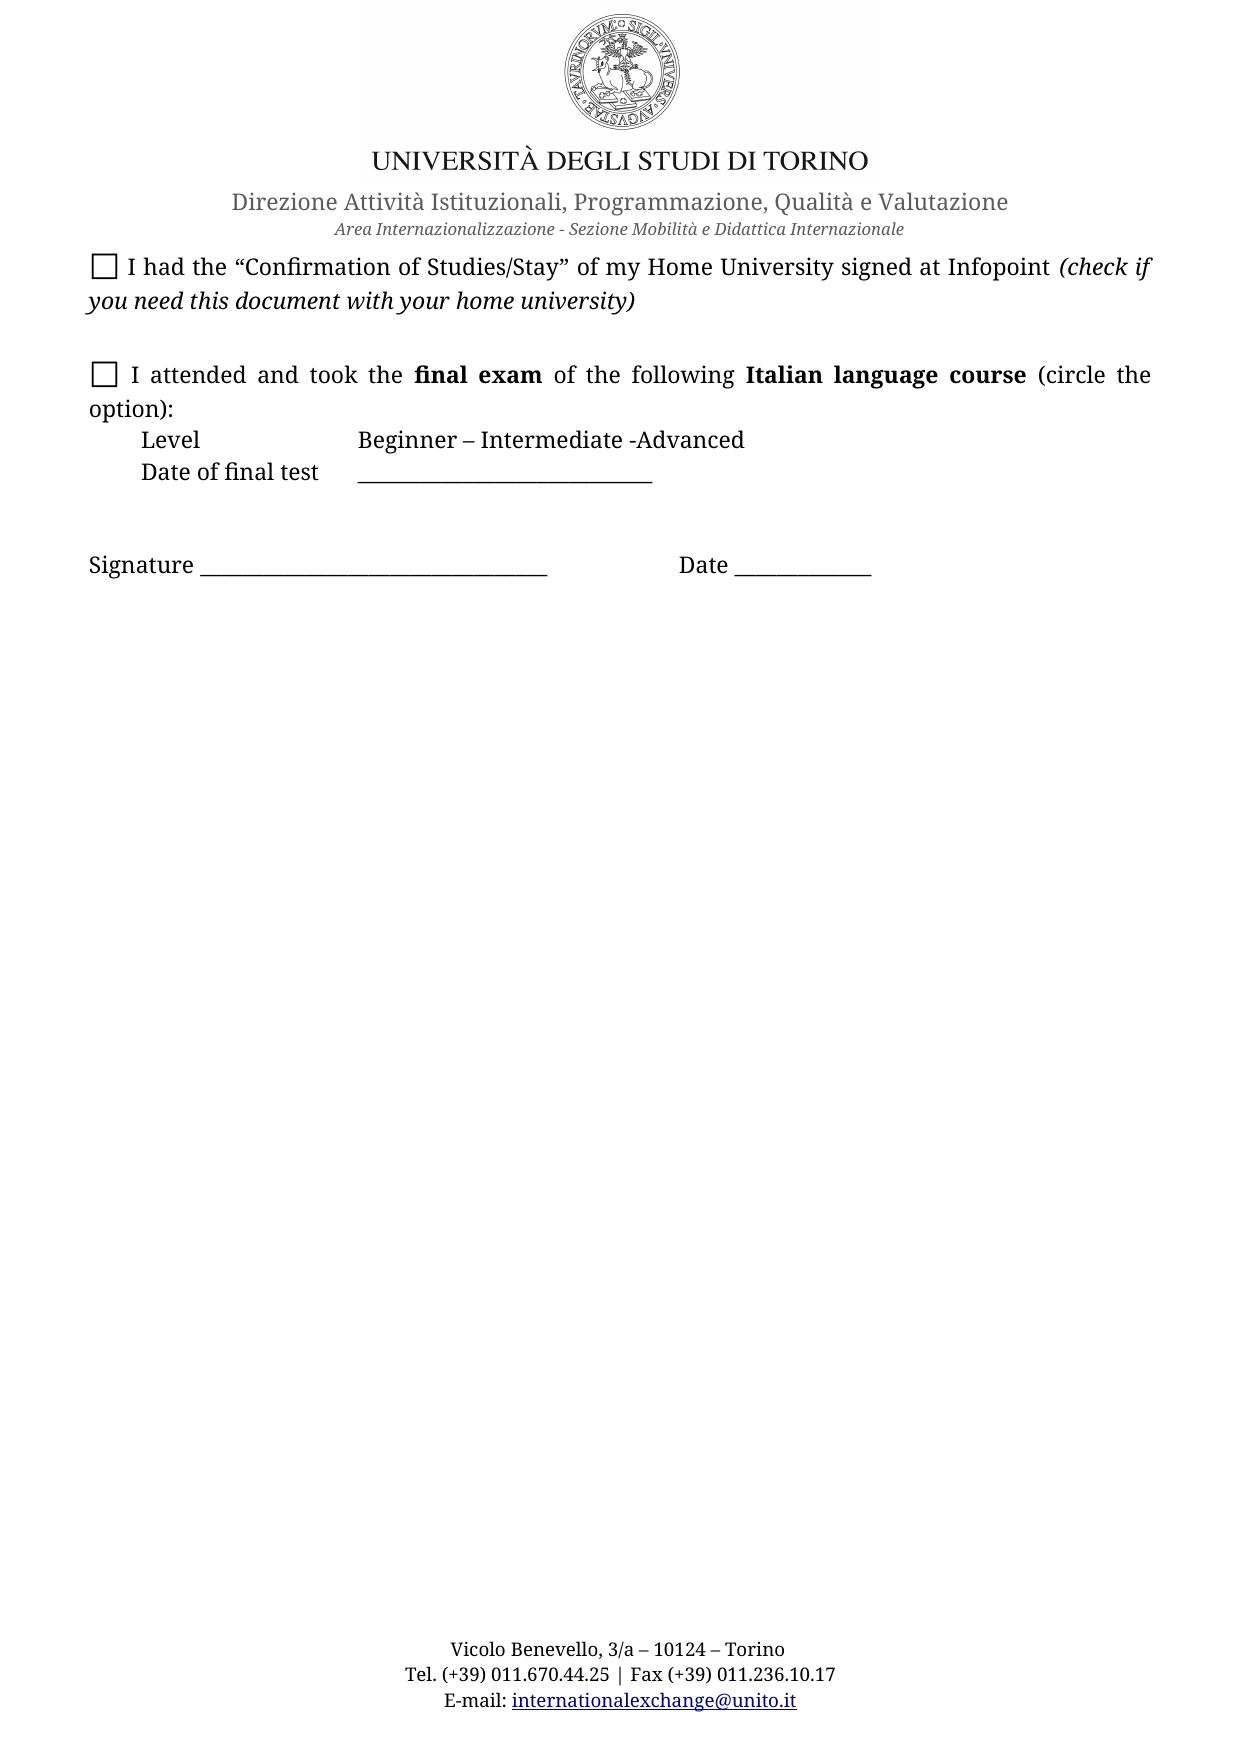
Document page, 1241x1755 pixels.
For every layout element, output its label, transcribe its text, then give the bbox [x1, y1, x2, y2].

table_header Level [130, 425, 346, 456]
text □ I attended and took the final exam of the following Italian language course (circle the option): [89, 348, 1152, 424]
table_header Beginner – Intermediate -Advanced [346, 425, 782, 456]
text □ I had the “Confirmation of Studies/Stay” of my Home University signed at Infopoint (check if you need this document with your home university) [89, 240, 1152, 317]
table_cell ____________________________ [346, 456, 782, 487]
text Signature _________________________________ Date _____________ [89, 549, 1152, 581]
table_cell Date of final test [130, 456, 346, 487]
